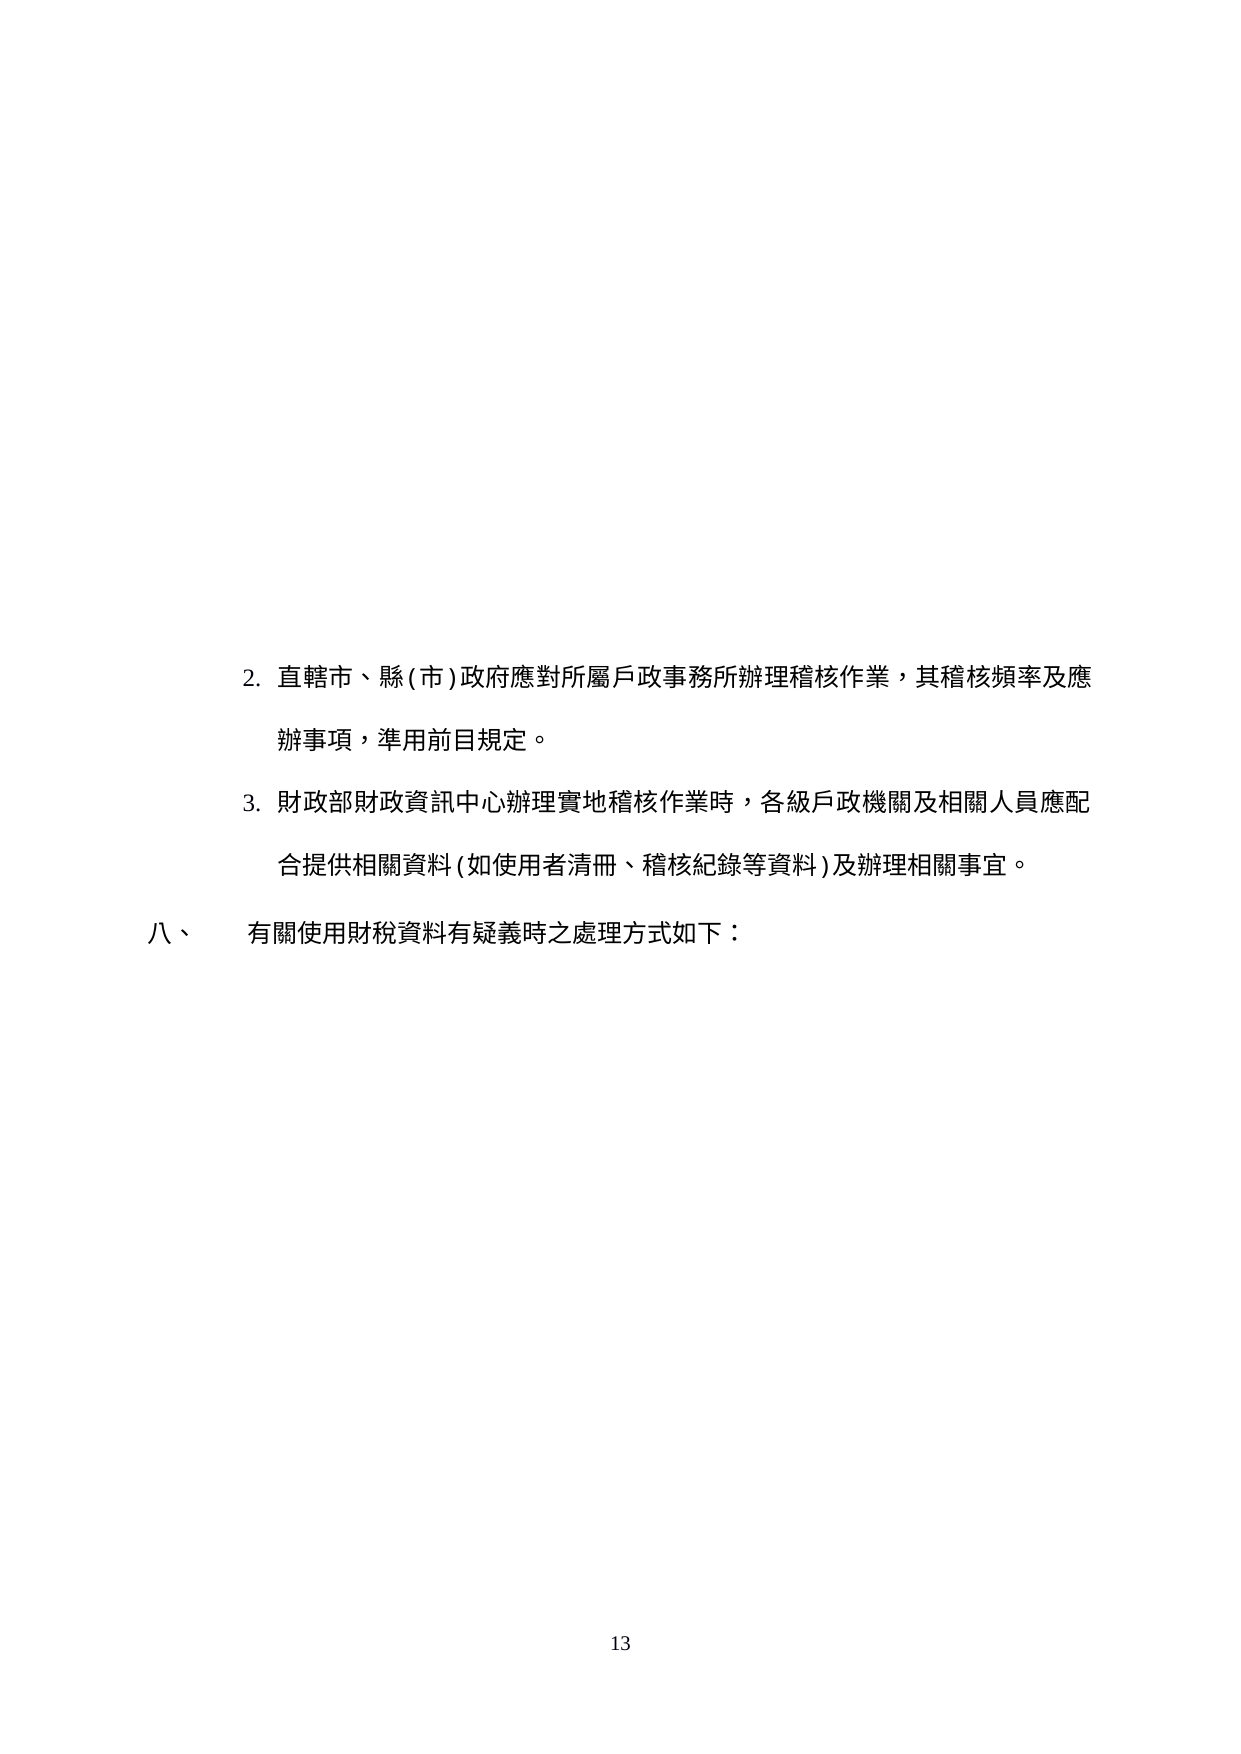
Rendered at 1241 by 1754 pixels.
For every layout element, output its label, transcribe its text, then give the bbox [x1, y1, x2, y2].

list 直轄市、縣(市)政府應對所屬戶政事務所辦理稽核作業，其稽核頻率及應辦事項，準用前目規定。 [242, 634, 1092, 759]
list 有關使用財稅資料有疑義時之處理方式如下： [148, 890, 1092, 953]
list 財政部財政資訊中心辦理實地稽核作業時，各級戶政機關及相關人員應配合提供相關資料(如使用者清冊、稽核紀錄等資料)及辦理相關事宜。 [242, 759, 1092, 884]
